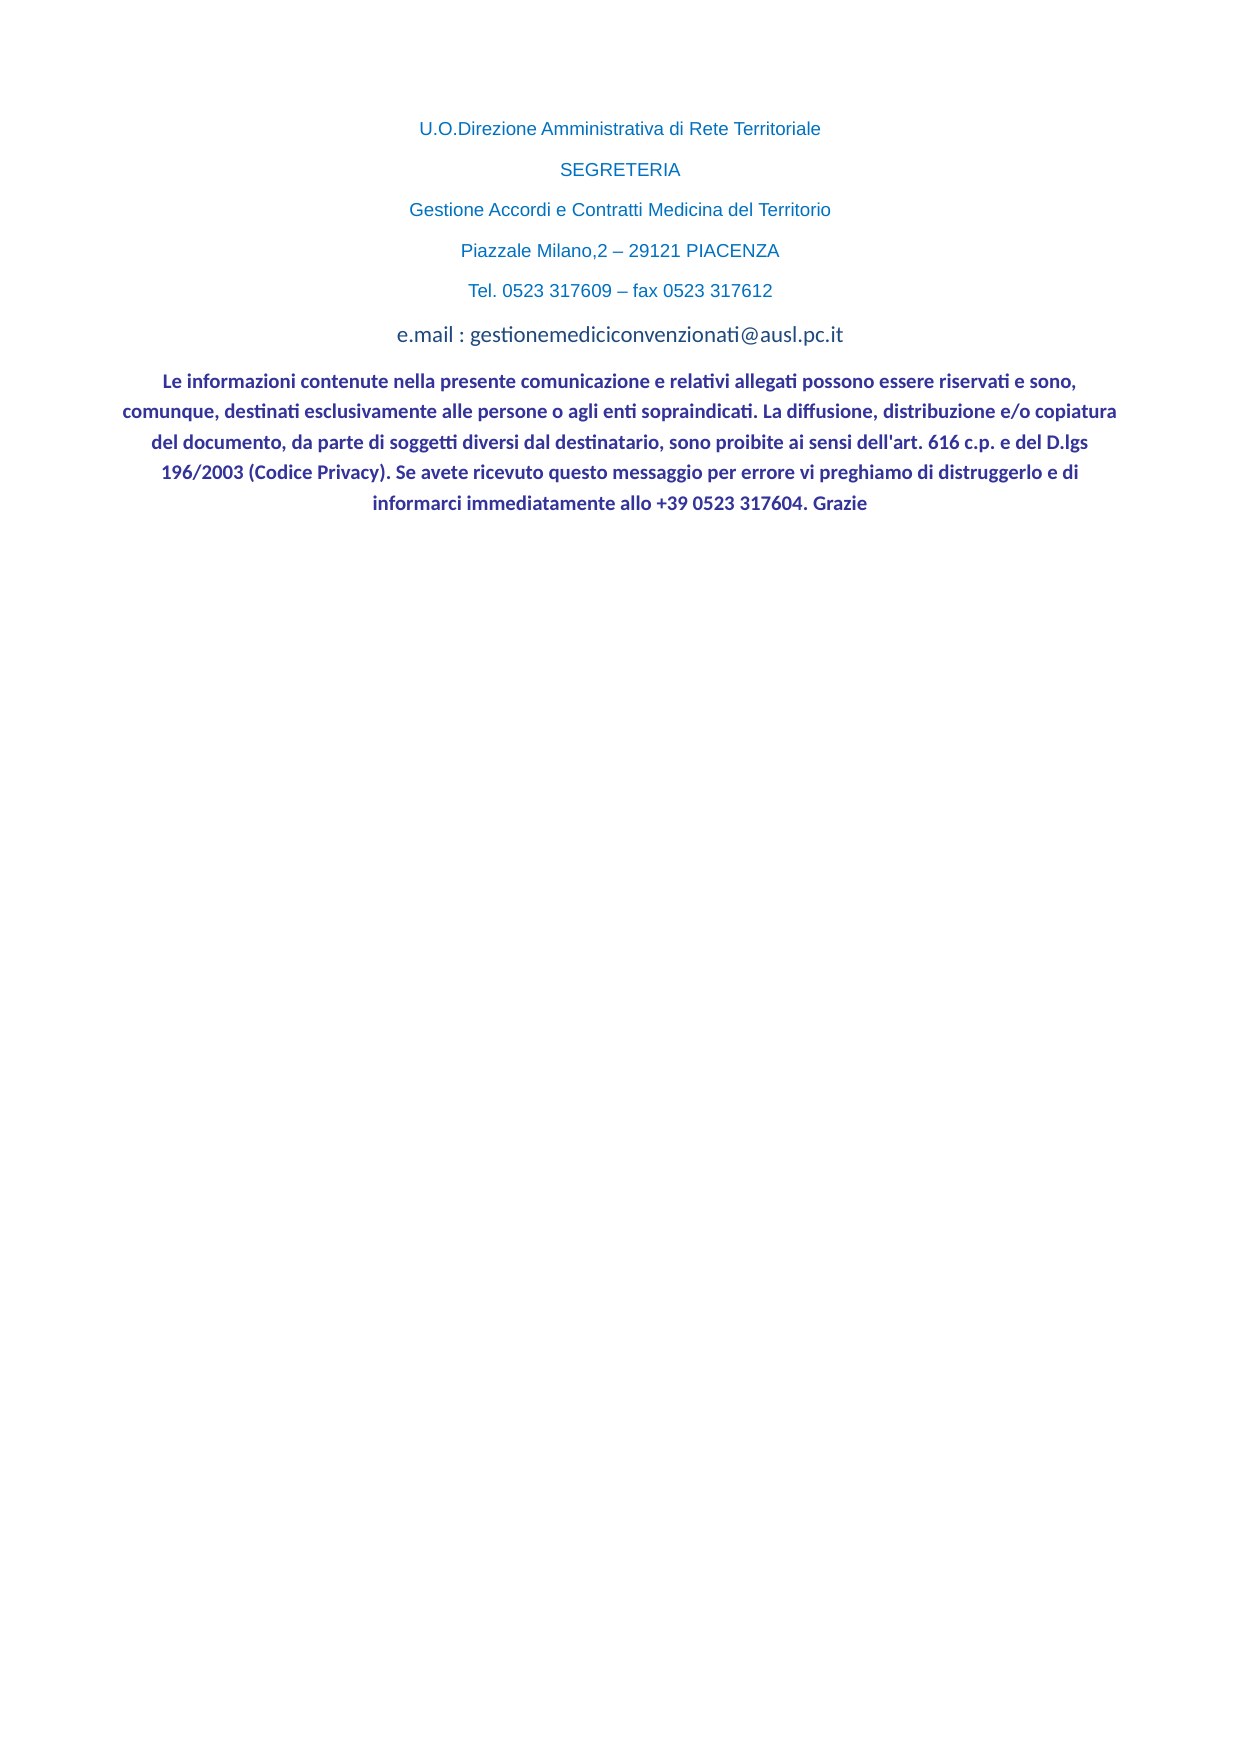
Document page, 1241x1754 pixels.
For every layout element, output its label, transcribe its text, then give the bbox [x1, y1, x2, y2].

text SEGRETERIA [118, 158, 1122, 180]
text Le informazioni contenute nella presente comunicazione e relativi allegati possono essere riservati e sono, comunque, destinati esclusivamente alle persone o agli enti sopraindicati. La diffusione, distribuzione e/o copiatura del documento, da parte di soggetti diversi dal destinatario, sono proibite ai sensi dell'art. 616 c.p. e del D.lgs 196/2003 (Codice Privacy). Se avete ricevuto questo messaggio per errore vi preghiamo di distruggerlo e di informarci immediatamente allo +39 0523 317604. Grazie [118, 368, 1122, 515]
text Gestione Accordi e Contratti Medicina del Territorio [118, 199, 1122, 221]
text Piazzale Milano,2 – 29121 PIACENZA [118, 239, 1122, 261]
text Tel. 0523 317609 – fax 0523 317612 [118, 280, 1122, 301]
text U.O.Direzione Amministrativa di Rete Territoriale [118, 118, 1122, 140]
text e.mail : gestionemediciconvenzionati@ausl.pc.it [118, 320, 1122, 348]
